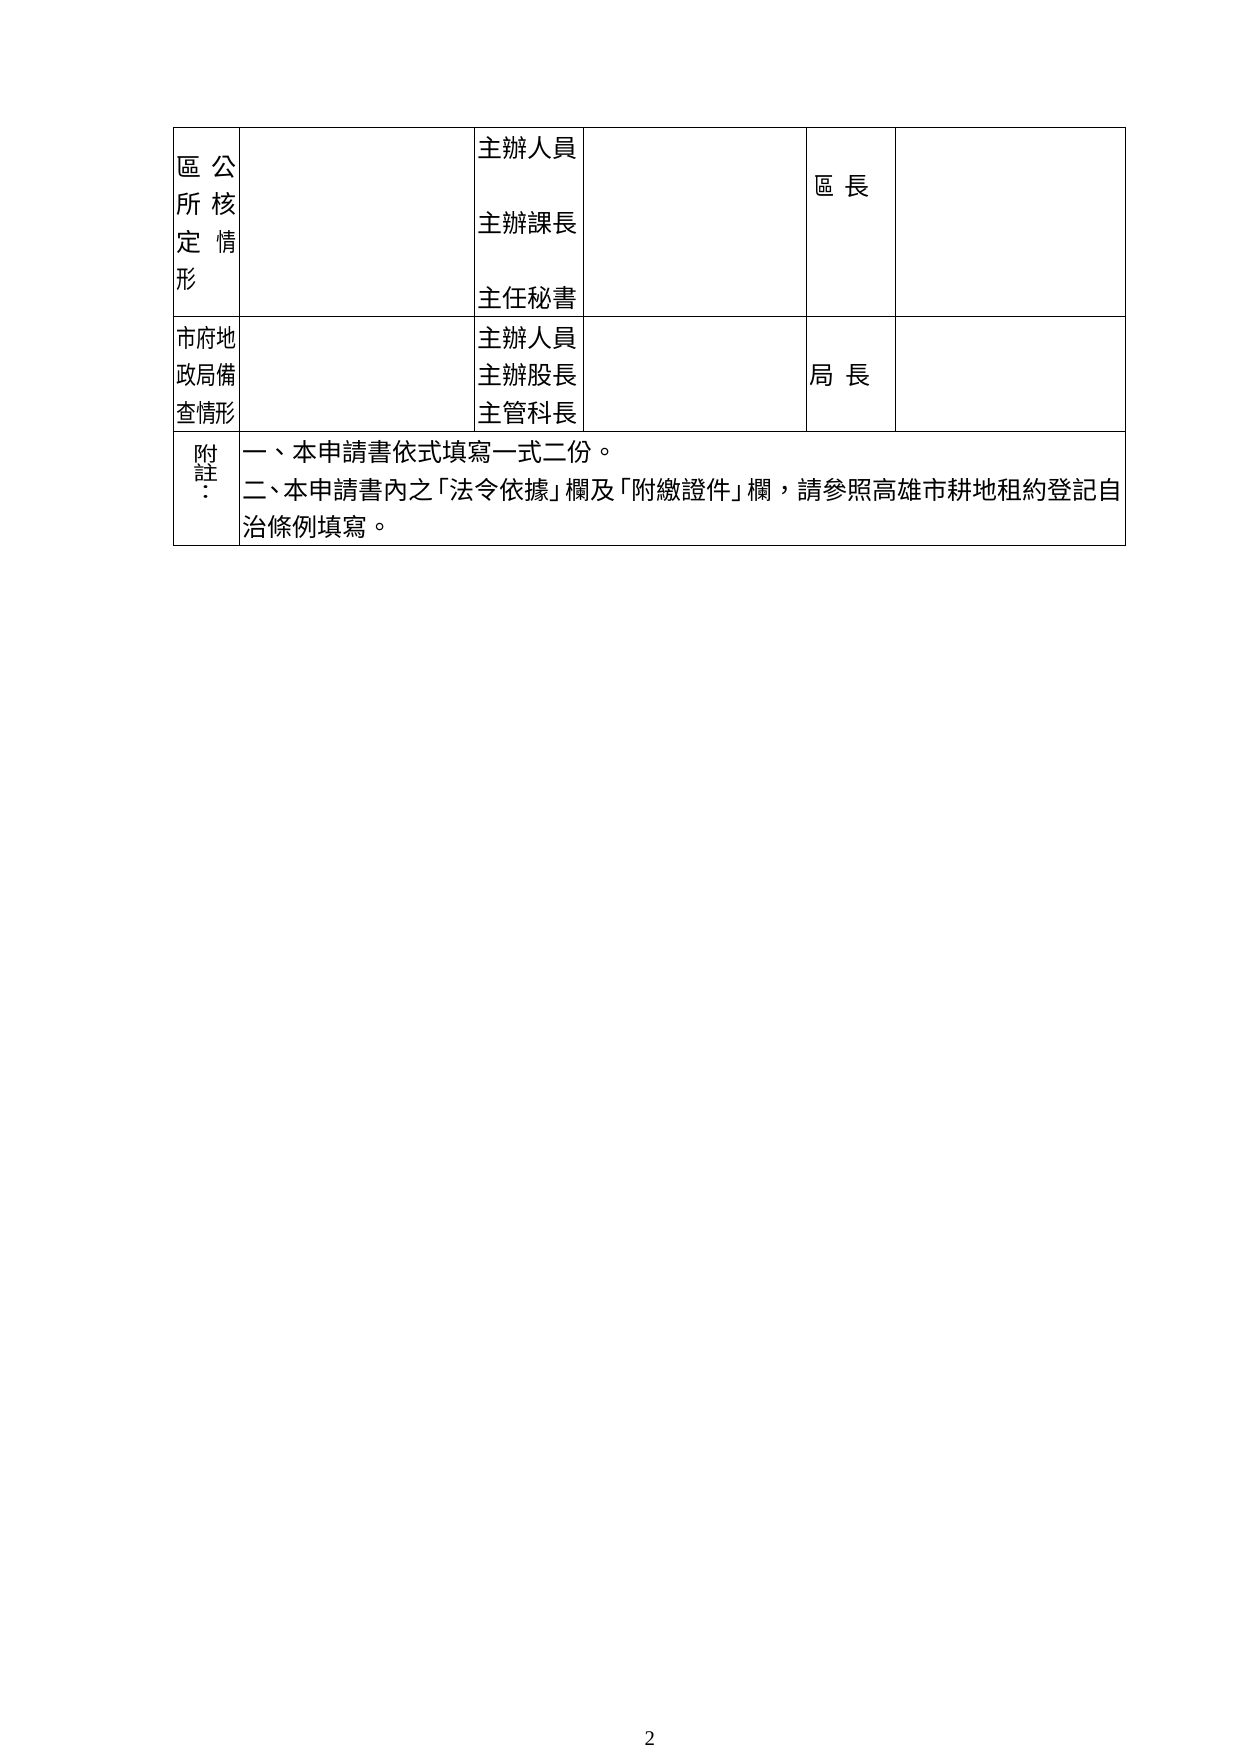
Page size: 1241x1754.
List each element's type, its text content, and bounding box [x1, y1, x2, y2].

table_cell 一、本申請書依式填寫一式二份。 二、本申請書內之「法令依據」欄及「附繳證件」欄，請參照高雄市耕地租約登記自治條例填寫。 [240, 432, 1125, 544]
table_cell 區 長 [807, 128, 895, 316]
table_cell [584, 128, 806, 316]
table_cell [896, 128, 1125, 316]
table_cell 局 長 [807, 317, 895, 431]
table_cell [240, 317, 474, 431]
table_cell [584, 317, 806, 431]
table_cell 主辦人員 主辦股長 主管科長 [475, 317, 583, 431]
table_cell [896, 317, 1125, 431]
table_cell 主辦人員 主辦課長 主任秘書 [475, 128, 583, 316]
table_cell 附註： [174, 432, 239, 544]
table_cell 市府地政局備查情形 [174, 317, 239, 431]
table_cell [240, 128, 474, 316]
table_cell 區公所核定情形 [174, 128, 239, 316]
